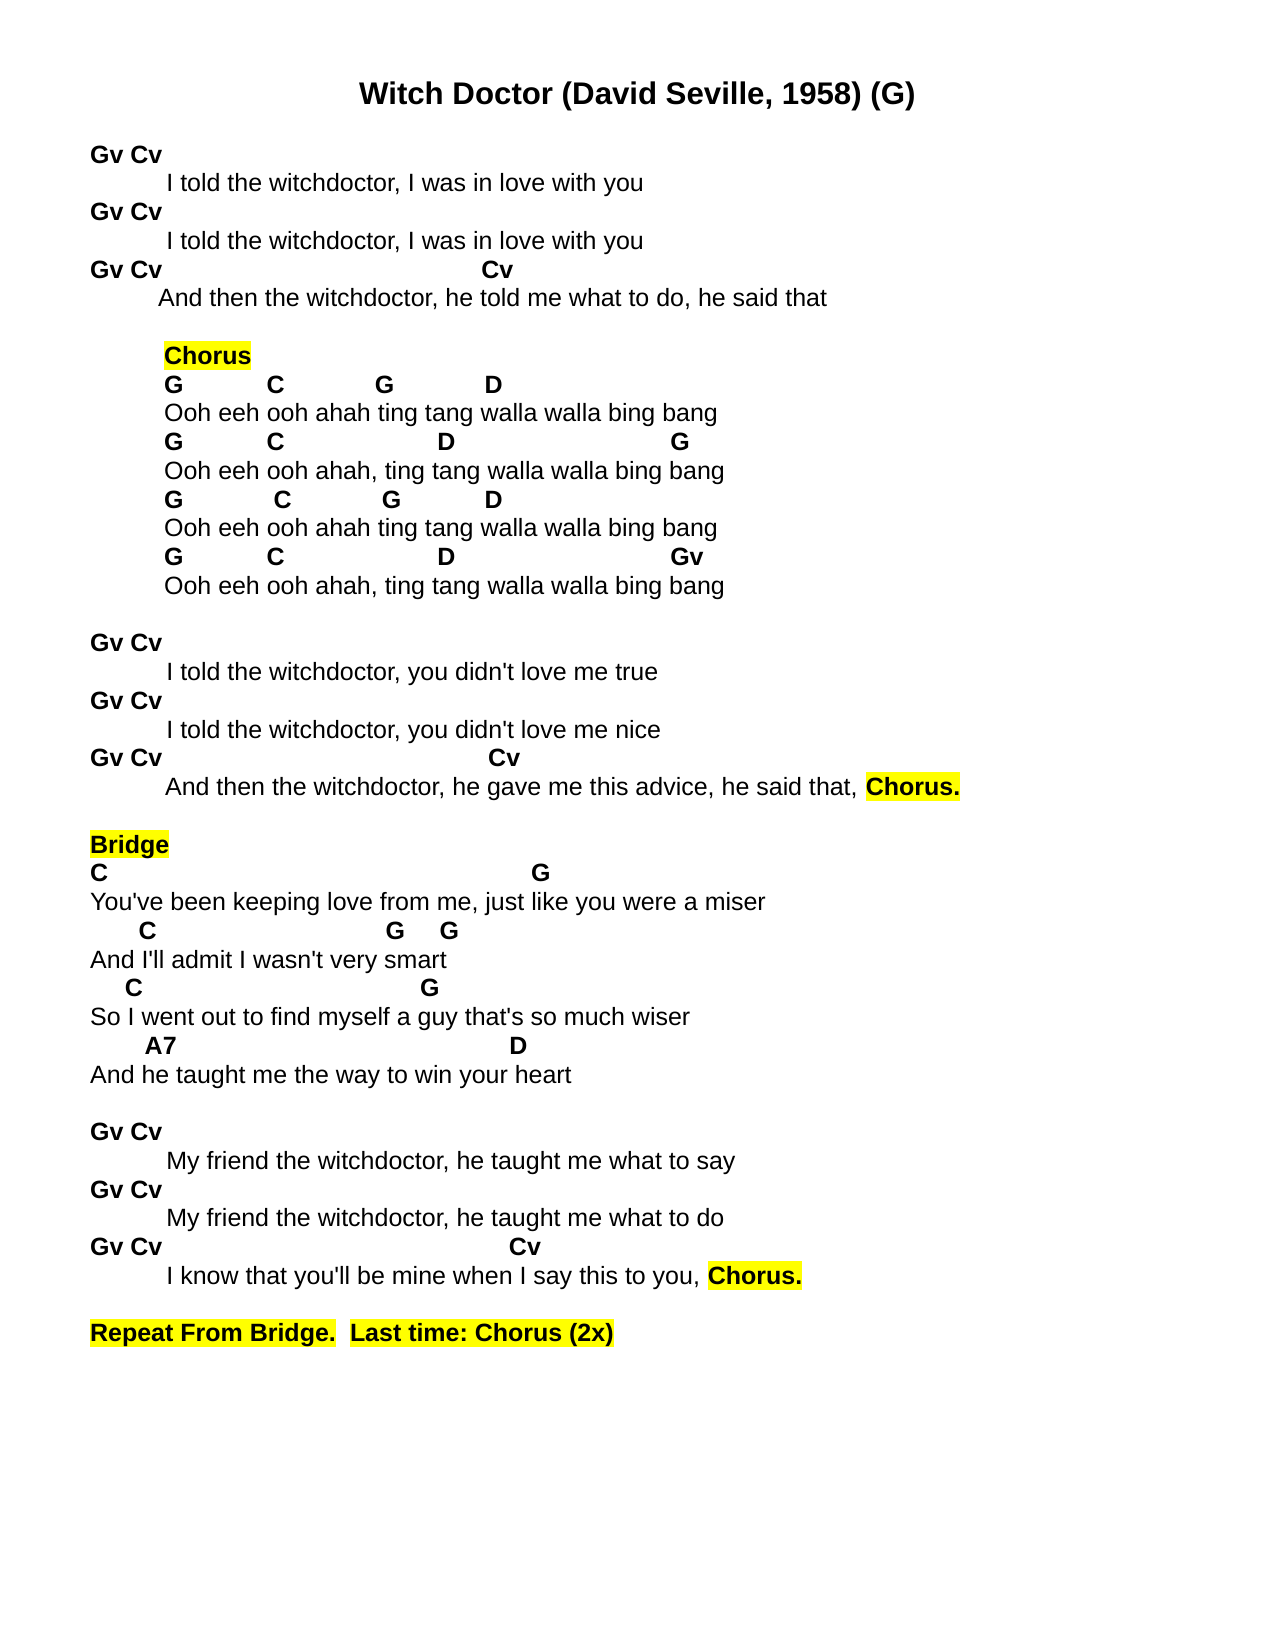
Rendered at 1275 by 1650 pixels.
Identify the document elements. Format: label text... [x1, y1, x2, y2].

text G C D G [164, 427, 1185, 456]
text A7 D [90, 1031, 1185, 1060]
text You've been keeping love from me, just like you were a miser [90, 887, 1185, 916]
text Ooh eeh ooh ahah ting tang walla walla bing bang [164, 513, 1185, 542]
text So I went out to find myself a guy that's so much wiser [90, 1002, 1185, 1031]
text Witch Doctor (David Seville, 1958) (G) [90, 75, 1185, 111]
text And then the witchdoctor, he gave me this advice, he said that, Chorus. [90, 772, 1185, 801]
text Gv Cv [90, 628, 1185, 657]
text G C G D [164, 485, 1185, 513]
text I told the witchdoctor, I was in love with you [90, 168, 1185, 197]
text Chorus [164, 341, 1185, 370]
text My friend the witchdoctor, he taught me what to say [90, 1146, 1185, 1175]
text Gv Cv [90, 1117, 1185, 1146]
text And then the witchdoctor, he told me what to do, he said that [90, 283, 1185, 312]
text Gv Cv Cv [90, 255, 1185, 283]
text Gv Cv [90, 686, 1185, 715]
text Ooh eeh ooh ahah ting tang walla walla bing bang [164, 398, 1185, 427]
text Gv Cv [90, 197, 1185, 226]
text Gv Cv [90, 1175, 1185, 1203]
text And I'll admit I wasn't very smart [90, 945, 1185, 973]
text Bridge [90, 830, 1185, 858]
text Ooh eeh ooh ahah, ting tang walla walla bing bang [164, 571, 1185, 600]
text C G [90, 973, 1185, 1002]
text I told the witchdoctor, I was in love with you [90, 226, 1185, 255]
text G C G D [164, 370, 1185, 398]
text C G [90, 858, 1185, 887]
text Gv Cv Cv [90, 1232, 1185, 1261]
text I told the witchdoctor, you didn't love me nice [90, 715, 1185, 743]
text Repeat From Bridge. Last time: Chorus (2x) [90, 1318, 1185, 1347]
text G C D Gv [164, 542, 1185, 571]
text And he taught me the way to win your heart [90, 1060, 1185, 1088]
text C G G [90, 916, 1185, 945]
text Gv Cv Cv [90, 743, 1185, 772]
text Ooh eeh ooh ahah, ting tang walla walla bing bang [164, 456, 1185, 485]
text I told the witchdoctor, you didn't love me true [90, 657, 1185, 686]
text Gv Cv [90, 140, 1185, 168]
text I know that you'll be mine when I say this to you, Chorus. [90, 1261, 1185, 1290]
text My friend the witchdoctor, he taught me what to do [90, 1203, 1185, 1232]
